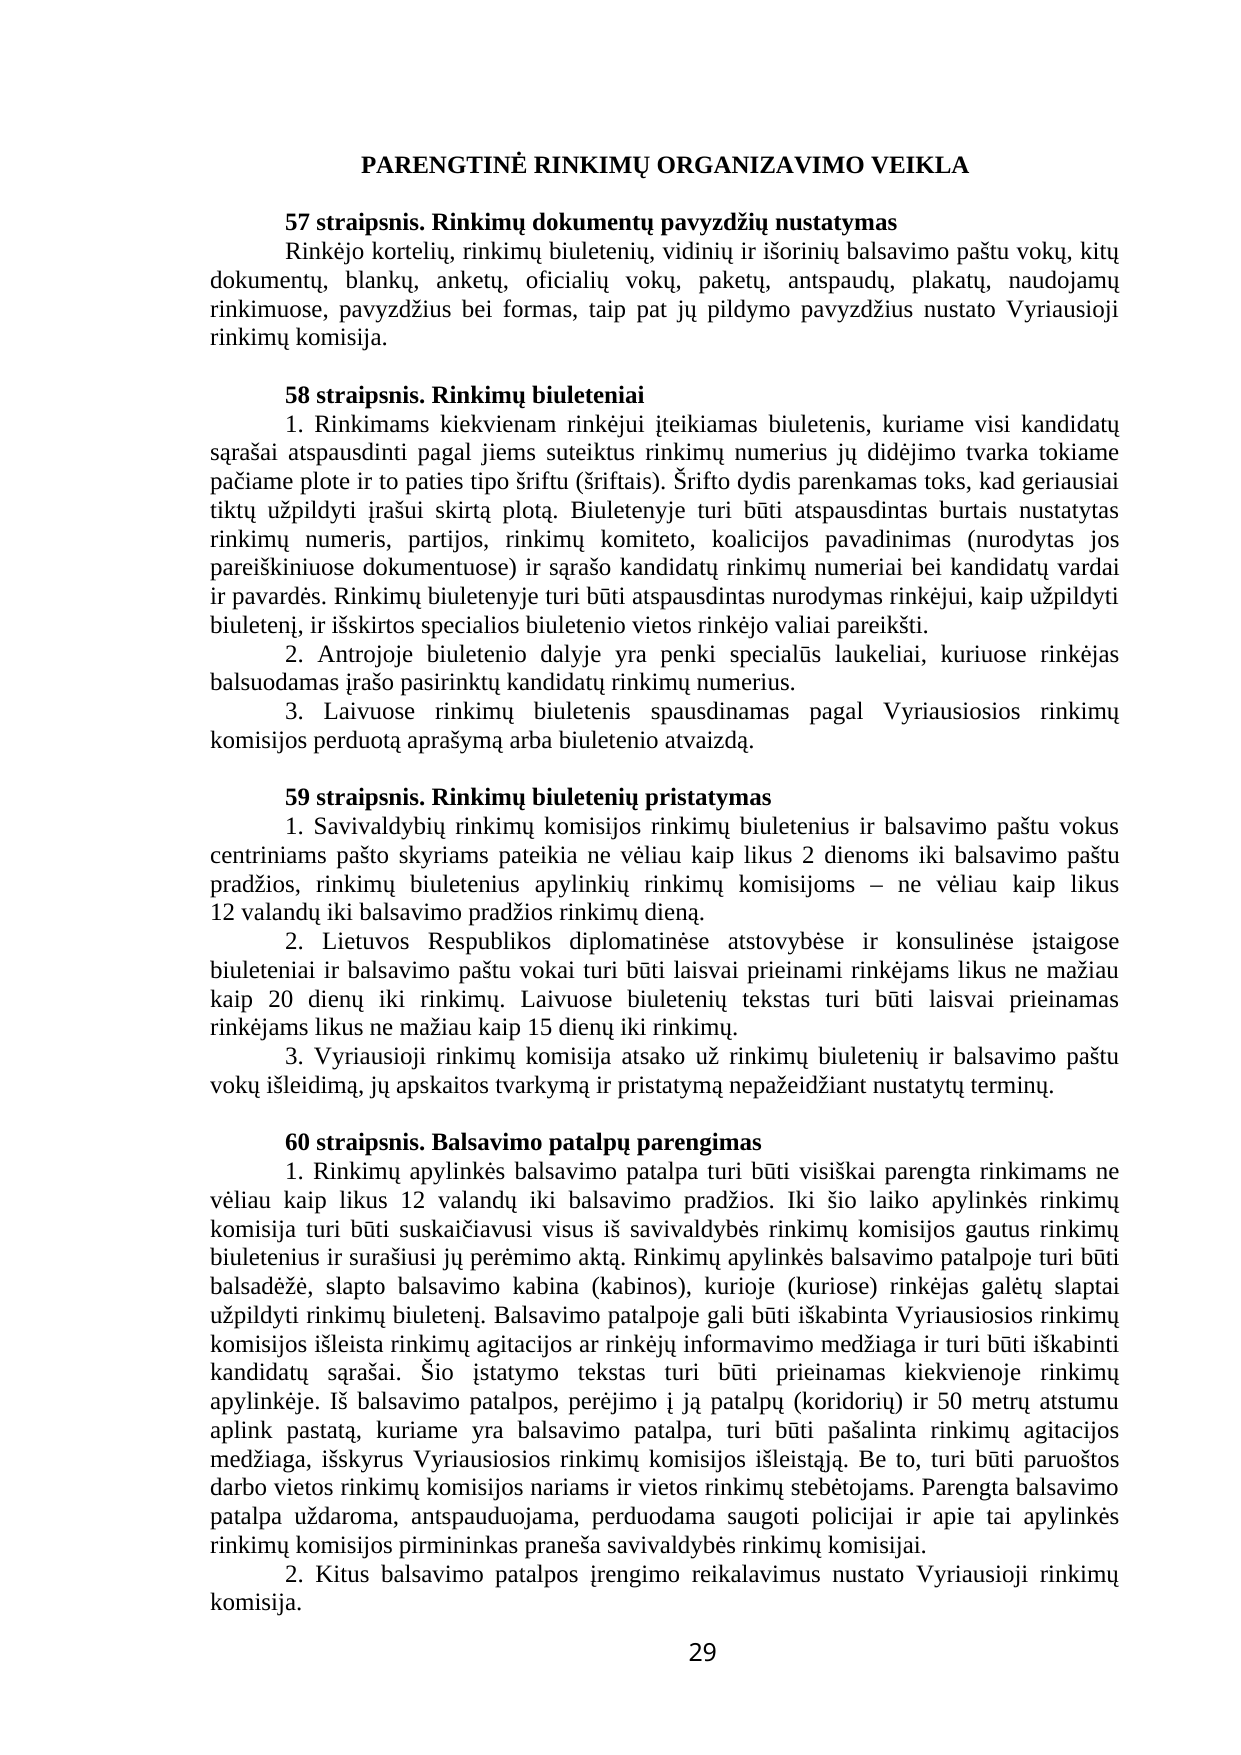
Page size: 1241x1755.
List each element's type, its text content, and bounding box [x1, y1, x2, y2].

text Rinkėjo kortelių, rinkimų biuletenių, vidinių ir išorinių balsavimo paštu vokų, kitų dokumentų, blankų, anketų, oficialių vokų, paketų, antspaudų, plakatų, naudojamų rinkimuose, pavyzdžius bei formas, taip pat jų pildymo pavyzdžius nustato Vyriausioji rinkimų komisija. [210, 236, 1120, 351]
text 1. Savivaldybių rinkimų komisijos rinkimų biuletenius ir balsavimo paštu vokus centriniams pašto skyriams pateikia ne vėliau kaip likus 2 dienoms iki balsavimo paštu pradžios, rinkimų biuletenius apylinkių rinkimų komisijoms – ne vėliau kaip likus 12 valandų iki balsavimo pradžios rinkimų dieną. [210, 811, 1120, 926]
text 2. Kitus balsavimo patalpos įrengimo reikalavimus nustato Vyriausioji rinkimų komisija. [210, 1559, 1120, 1616]
text 2. Lietuvos Respublikos diplomatinėse atstovybėse ir konsulinėse įstaigose biuleteniai ir balsavimo paštu vokai turi būti laisvai prieinami rinkėjams likus ne mažiau kaip 20 dienų iki rinkimų. Laivuose biuletenių tekstas turi būti laisvai prieinamas rinkėjams likus ne mažiau kaip 15 dienų iki rinkimų. [210, 926, 1120, 1041]
text 60 straipsnis. Balsavimo patalpų parengimas [210, 1127, 1120, 1156]
text 2. Antrojoje biuletenio dalyje yra penki specialūs laukeliai, kuriuose rinkėjas balsuodamas įrašo pasirinktų kandidatų rinkimų numerius. [210, 639, 1120, 696]
text 1. Rinkimams kiekvienam rinkėjui įteikiamas biuletenis, kuriame visi kandidatų sąrašai atspausdinti pagal jiems suteiktus rinkimų numerius jų didėjimo tvarka tokiame pačiame plote ir to paties tipo šriftu (šriftais). Šrifto dydis parenkamas toks, kad geriausiai tiktų užpildyti įrašui skirtą plotą. Biuletenyje turi būti atspausdintas burtais nustatytas rinkimų numeris, partijos, rinkimų komiteto, koalicijos pavadinimas (nurodytas jos pareiškiniuose dokumentuose) ir sąrašo kandidatų rinkimų numeriai bei kandidatų vardai ir pavardės. Rinkimų biuletenyje turi būti atspausdintas nurodymas rinkėjui, kaip užpildyti biuletenį, ir išskirtos specialios biuletenio vietos rinkėjo valiai pareikšti. [210, 409, 1120, 639]
text 1. Rinkimų apylinkės balsavimo patalpa turi būti visiškai parengta rinkimams ne vėliau kaip likus 12 valandų iki balsavimo pradžios. Iki šio laiko apylinkės rinkimų komisija turi būti suskaičiavusi visus iš savivaldybės rinkimų komisijos gautus rinkimų biuletenius ir surašiusi jų perėmimo aktą. Rinkimų apylinkės balsavimo patalpoje turi būti balsadėžė, slapto balsavimo kabina (kabinos), kurioje (kuriose) rinkėjas galėtų slaptai užpildyti rinkimų biuletenį. Balsavimo patalpoje gali būti iškabinta Vyriausiosios rinkimų komisijos išleista rinkimų agitacijos ar rinkėjų informavimo medžiaga ir turi būti iškabinti kandidatų sąrašai. Šio įstatymo tekstas turi būti prieinamas kiekvienoje rinkimų apylinkėje. Iš balsavimo patalpos, perėjimo į ją patalpų (koridorių) ir 50 metrų atstumu aplink pastatą, kuriame yra balsavimo patalpa, turi būti pašalinta rinkimų agitacijos medžiaga, išskyrus Vyriausiosios rinkimų komisijos išleistąją. Be to, turi būti paruoštos darbo vietos rinkimų komisijos nariams ir vietos rinkimų stebėtojams. Parengta balsavimo patalpa uždaroma, antspauduojama, perduodama saugoti policijai ir apie tai apylinkės rinkimų komisijos pirmininkas praneša savivaldybės rinkimų komisijai. [210, 1156, 1120, 1559]
text 3. Laivuose rinkimų biuletenis spausdinamas pagal Vyriausiosios rinkimų komisijos perduotą aprašymą arba biuletenio atvaizdą. [210, 696, 1120, 754]
text 58 straipsnis. Rinkimų biuleteniai [210, 380, 1120, 409]
text PARENGTINĖ RINKIMŲ ORGANIZAVIMO VEIKLA [210, 150, 1120, 179]
text 59 straipsnis. Rinkimų biuletenių pristatymas [210, 782, 1120, 811]
text 3. Vyriausioji rinkimų komisija atsako už rinkimų biuletenių ir balsavimo paštu vokų išleidimą, jų apskaitos tvarkymą ir pristatymą nepažeidžiant nustatytų terminų. [210, 1041, 1120, 1099]
text 57 straipsnis. Rinkimų dokumentų pavyzdžių nustatymas [210, 207, 1120, 236]
